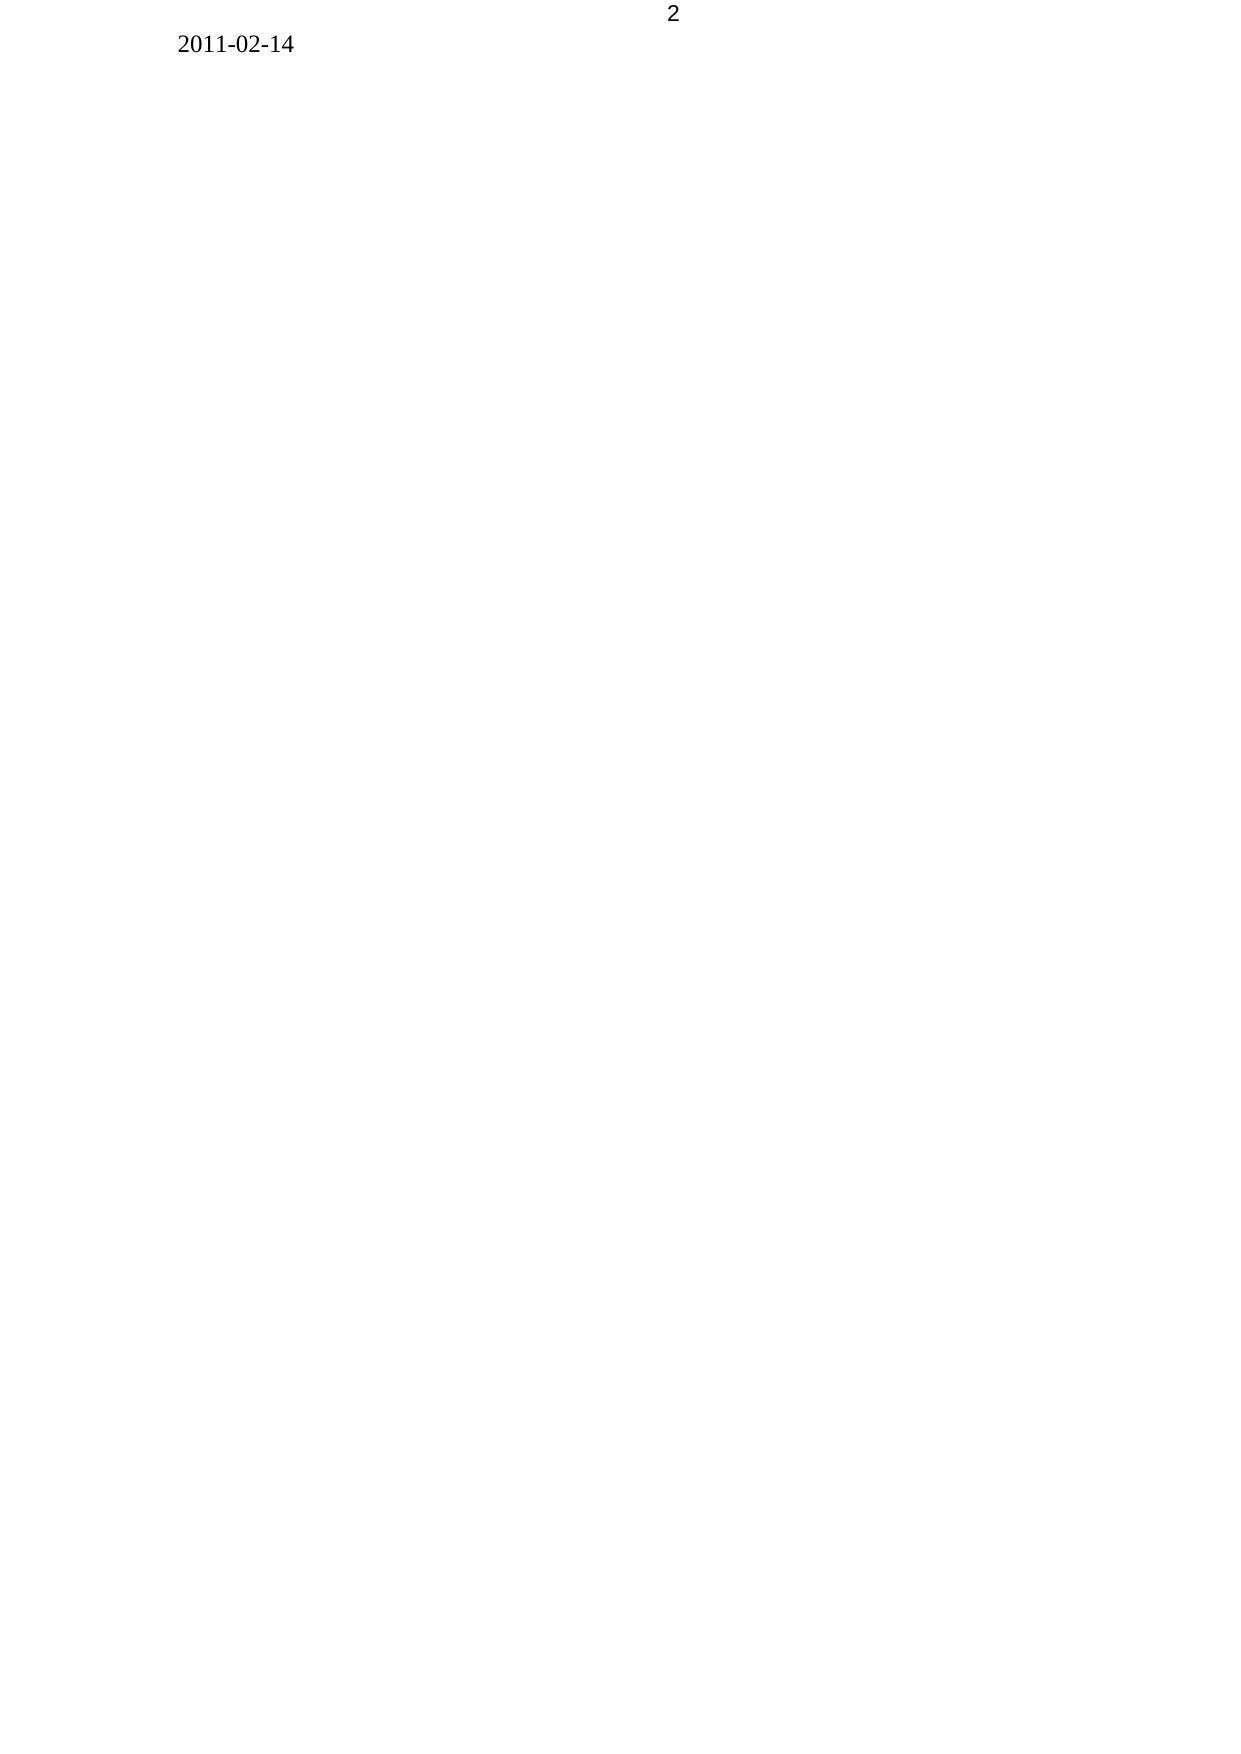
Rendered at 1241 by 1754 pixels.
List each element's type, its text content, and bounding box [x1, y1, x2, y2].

text 2011-02-14 [177, 29, 1169, 58]
